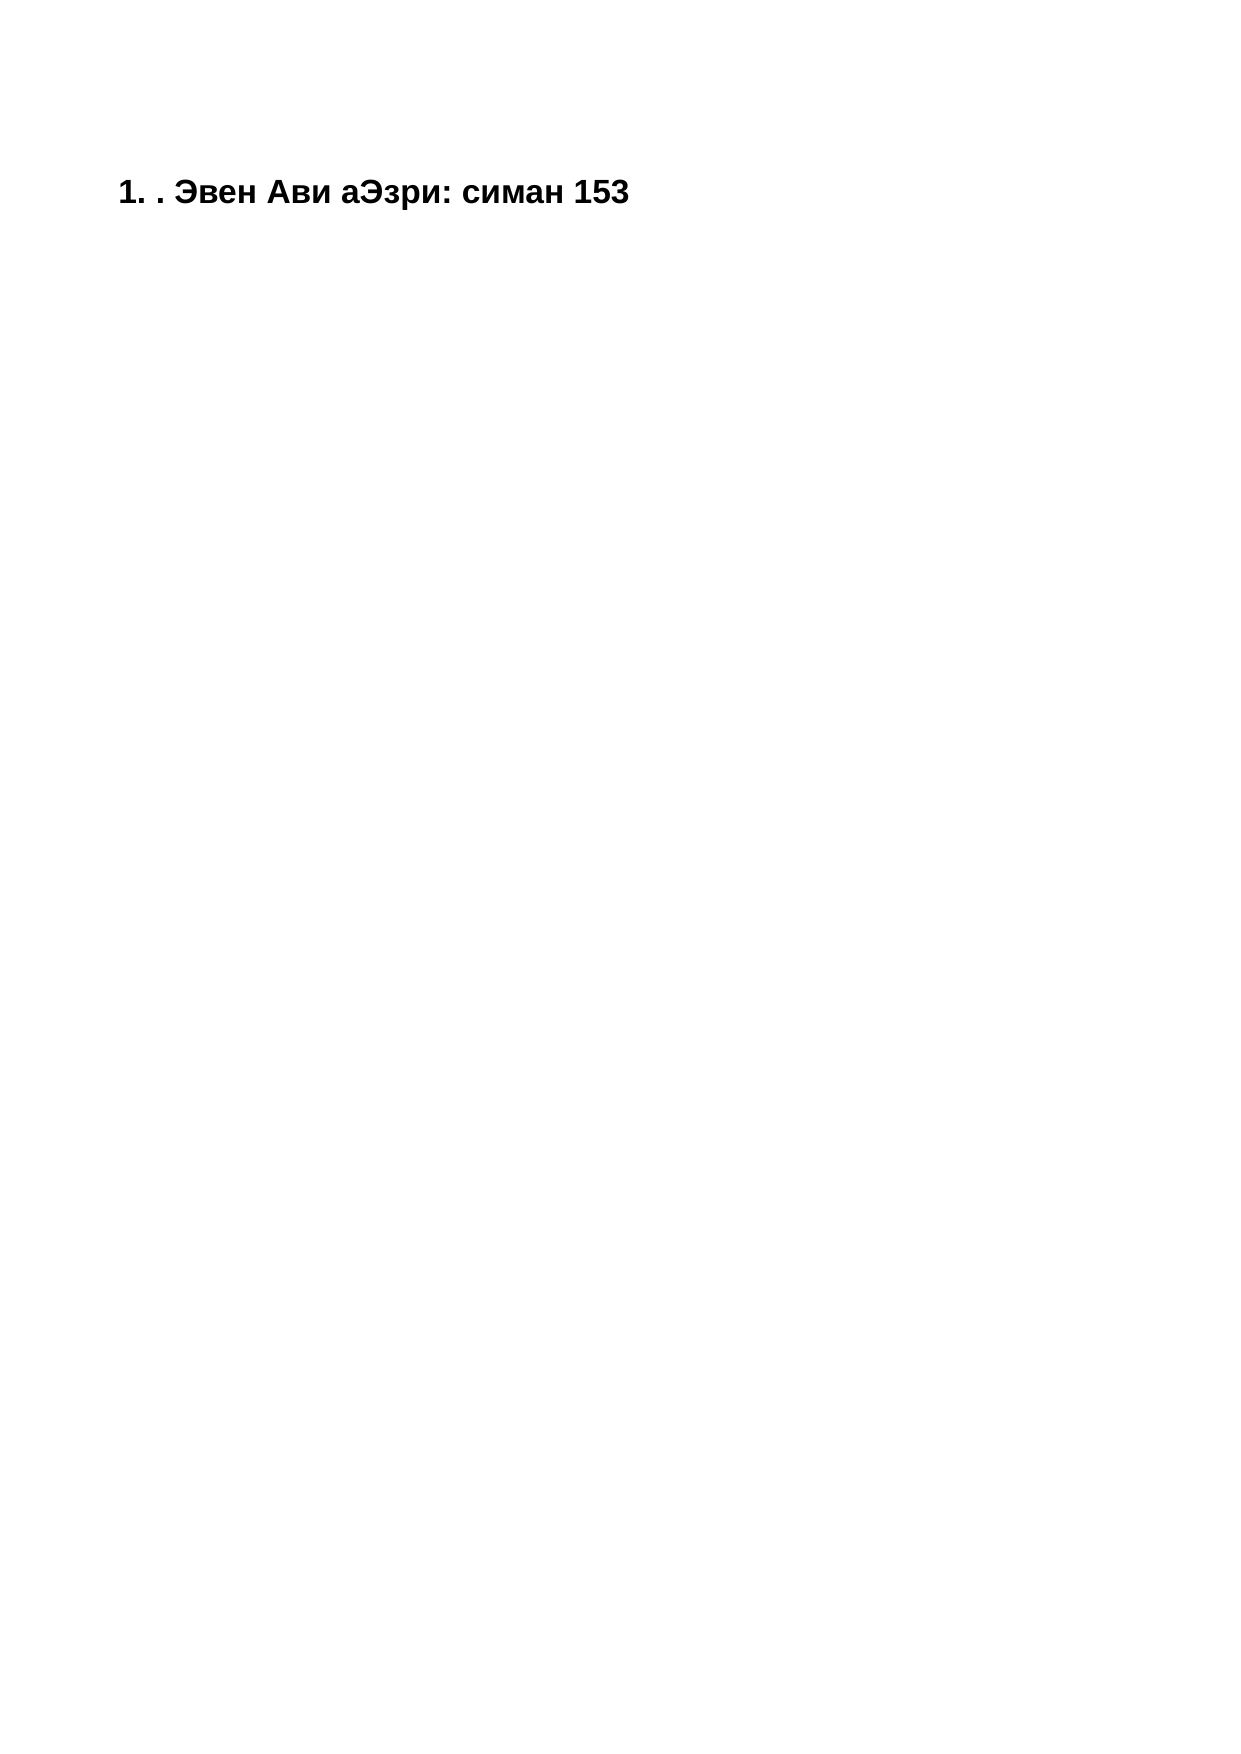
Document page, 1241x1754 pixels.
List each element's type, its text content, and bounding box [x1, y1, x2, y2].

subtitle . Эвен Ави аЭзри: симан 153 [118, 147, 1122, 176]
